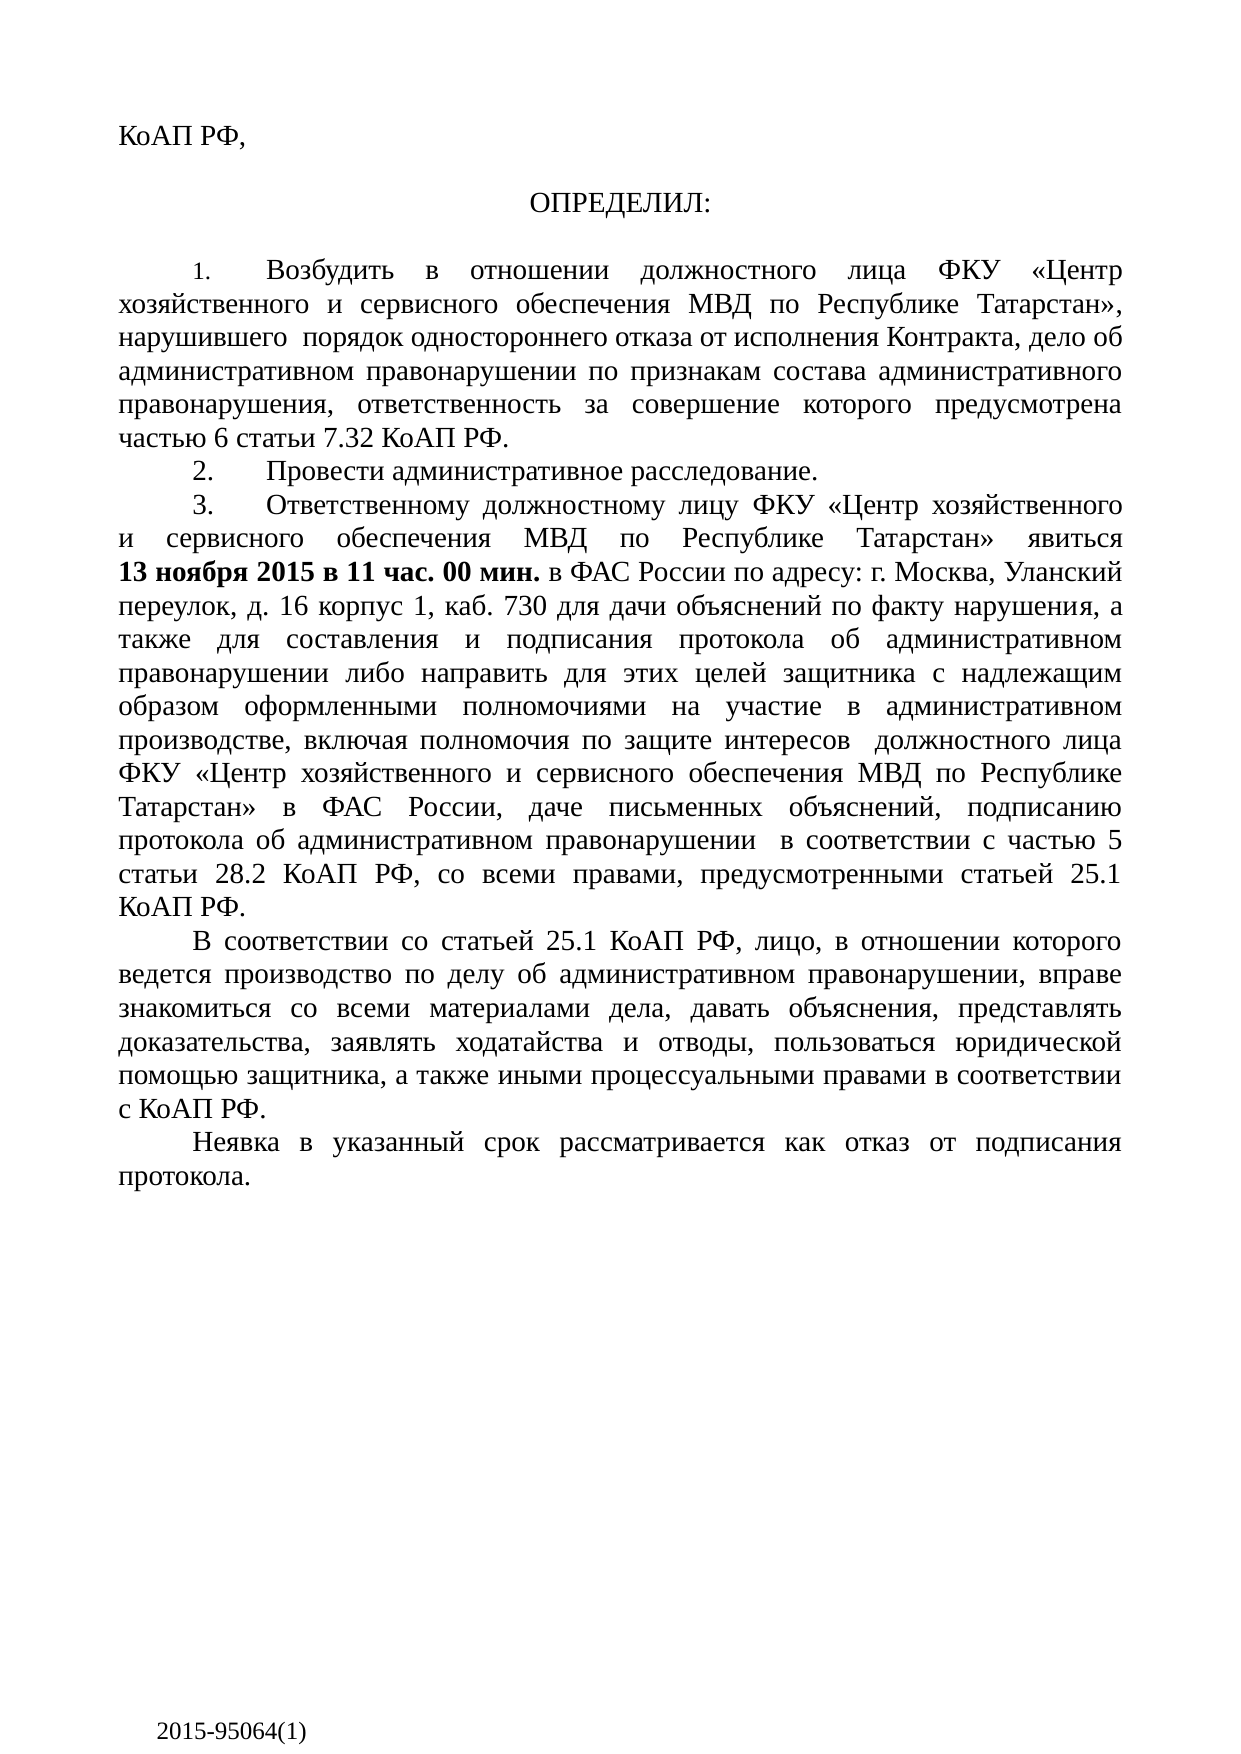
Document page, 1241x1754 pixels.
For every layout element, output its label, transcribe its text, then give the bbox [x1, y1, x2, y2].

list Возбудить в отношении должностного лица ФКУ «Центр хозяйственного и сервисного обеспечения МВД по Республике Татарстан», нарушившего порядок одностороннего отказа от исполнения Контракта, дело об административном правонарушении по признакам состава административного правонарушения, ответственность за совершение которого предусмотрена частью 6 статьи 7.32 КоАП РФ. [118, 252, 1123, 453]
list Провести административное расследование. [118, 453, 1123, 487]
text 3. Ответственному должностному лицу ФКУ «Центр хозяйственного и сервисного обеспечения МВД по Республике Татарстан» явиться 13 ноября 2015 в 11 час. 00 мин. в ФАС России по адресу: г. Москва, Уланский переулок, д. 16 корпус 1, каб. 730 для дачи объяснений по факту нарушения, а также для составления и подписания протокола об административном правонарушении либо направить для этих целей защитника с надлежащим образом оформленными полномочиями на участие в административном производстве, включая полномочия по защите интересов должностного лица ФКУ «Центр хозяйственного и сервисного обеспечения МВД по Республике Татарстан» в ФАС России, даче письменных объяснений, подписанию протокола об административном правонарушении в соответствии с частью 5 статьи 28.2 КоАП РФ, со всеми правами, предусмотренными статьей 25.1 КоАП РФ. [118, 487, 1123, 923]
text ОПРЕДЕЛИЛ: [118, 185, 1123, 219]
text КоАП РФ, [118, 118, 1123, 152]
text Неявка в указанный срок рассматривается как отказ от подписания протокола. [118, 1124, 1123, 1191]
text В соответствии со статьей 25.1 КоАП РФ, лицо, в отношении которого ведется производство по делу об административном правонарушении, вправе знакомиться со всеми материалами дела, давать объяснения, представлять доказательства, заявлять ходатайства и отводы, пользоваться юридической помощью защитника, а также иными процессуальными правами в соответствии с КоАП РФ. [118, 923, 1123, 1124]
